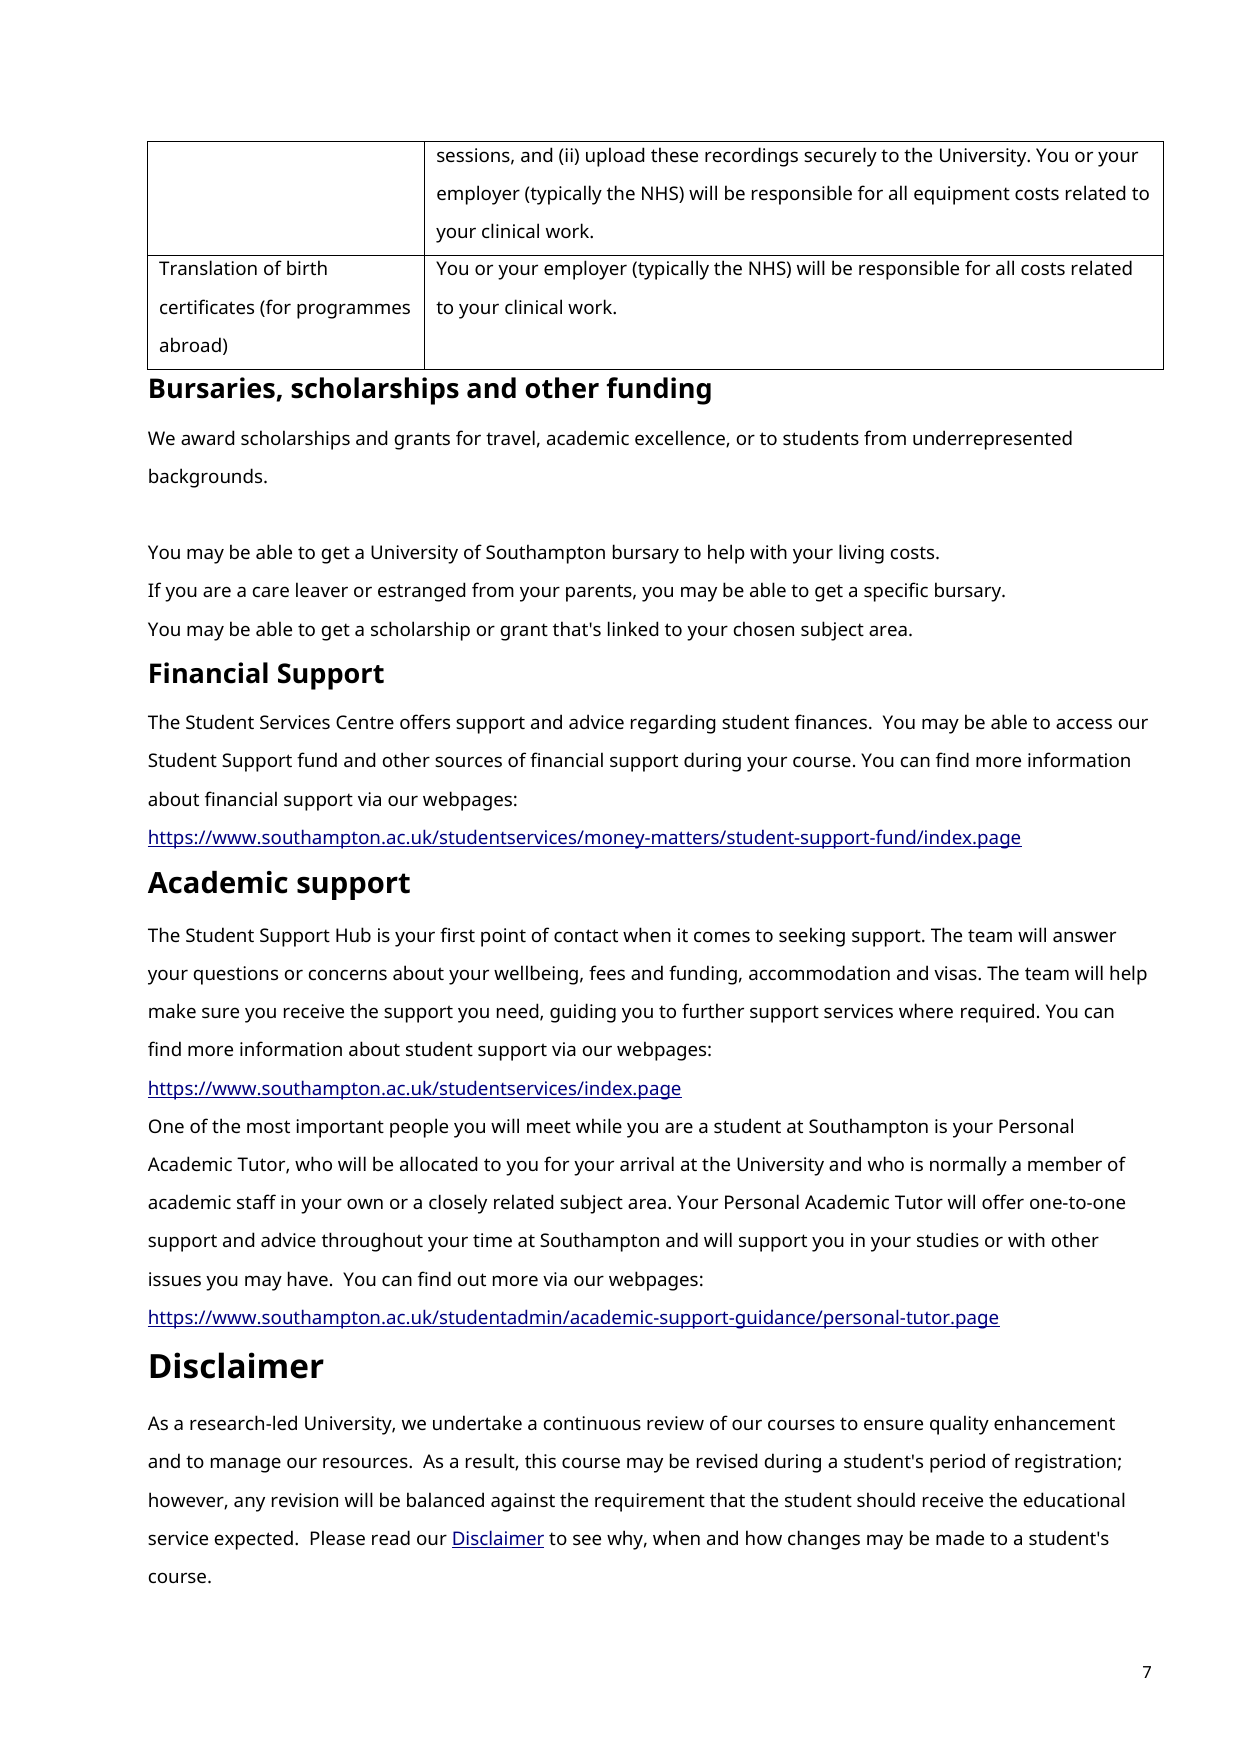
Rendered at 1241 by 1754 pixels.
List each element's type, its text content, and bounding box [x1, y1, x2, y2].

text As a research-led University, we undertake a continuous review of our courses to ensure quality enhancement and to manage our resources. As a result, this course may be revised during a student's period of registration; however, any revision will be balanced against the requirement that the student should receive the educational service expected. Please read our Disclaimer to see why, when and how changes may be made to a student's course. [148, 1411, 1152, 1589]
text The Student Support Hub is your first point of contact when it comes to seeking support. The team will answer your questions or concerns about your wellbeing, fees and funding, accommodation and visas. The team will help make sure you receive the support you need, guiding you to further support services where required. You can find more information about student support via our webpages: [148, 922, 1152, 1062]
text https://www.southampton.ac.uk/studentservices/index.page [148, 1075, 1152, 1100]
subtitle Financial Support [148, 654, 1152, 691]
table_cell [148, 142, 424, 255]
text You may be able to get a University of Southampton bursary to help with your living costs. [148, 539, 1152, 565]
subtitle Disclaimer [148, 1342, 1152, 1388]
text The Student Services Centre offers support and advice regarding student finances. You may be able to access our Student Support fund and other sources of financial support during your course. You can find more information about financial support via our webpages: https://www.southampton.ac.uk/studentservices/money-matters/student-support-fund/index.page [148, 709, 1152, 850]
text We award scholarships and grants for travel, academic excellence, or to students from underrepresented backgrounds. [148, 425, 1152, 488]
table_cell Translation of birth certificates (for programmes abroad) [148, 256, 424, 368]
table_cell You or your employer (typically the NHS) will be responsible for all costs related to your clinical work. [425, 256, 1163, 368]
text If you are a care leaver or estranged from your parents, you may be able to get a specific bursary. [148, 578, 1152, 603]
subtitle Bursaries, scholarships and other funding [148, 370, 1152, 406]
text https://www.southampton.ac.uk/studentadmin/academic-support-guidance/personal-tutor.page [148, 1304, 1152, 1330]
text One of the most important people you will meet while you are a student at Southampton is your Personal Academic Tutor, who will be allocated to you for your arrival at the University and who is normally a member of academic staff in your own or a closely related subject area. Your Personal Academic Tutor will offer one-to-one support and advice throughout your time at Southampton and will support you in your studies or with other issues you may have. You can find out more via our webpages: [148, 1113, 1152, 1291]
table_cell sessions, and (ii) upload these recordings securely to the University. You or your employer (typically the NHS) will be responsible for all equipment costs related to your clinical work. [425, 142, 1163, 255]
subtitle Academic support [148, 862, 1152, 902]
text You may be able to get a scholarship or grant that's linked to your chosen subject area. [148, 616, 1152, 641]
